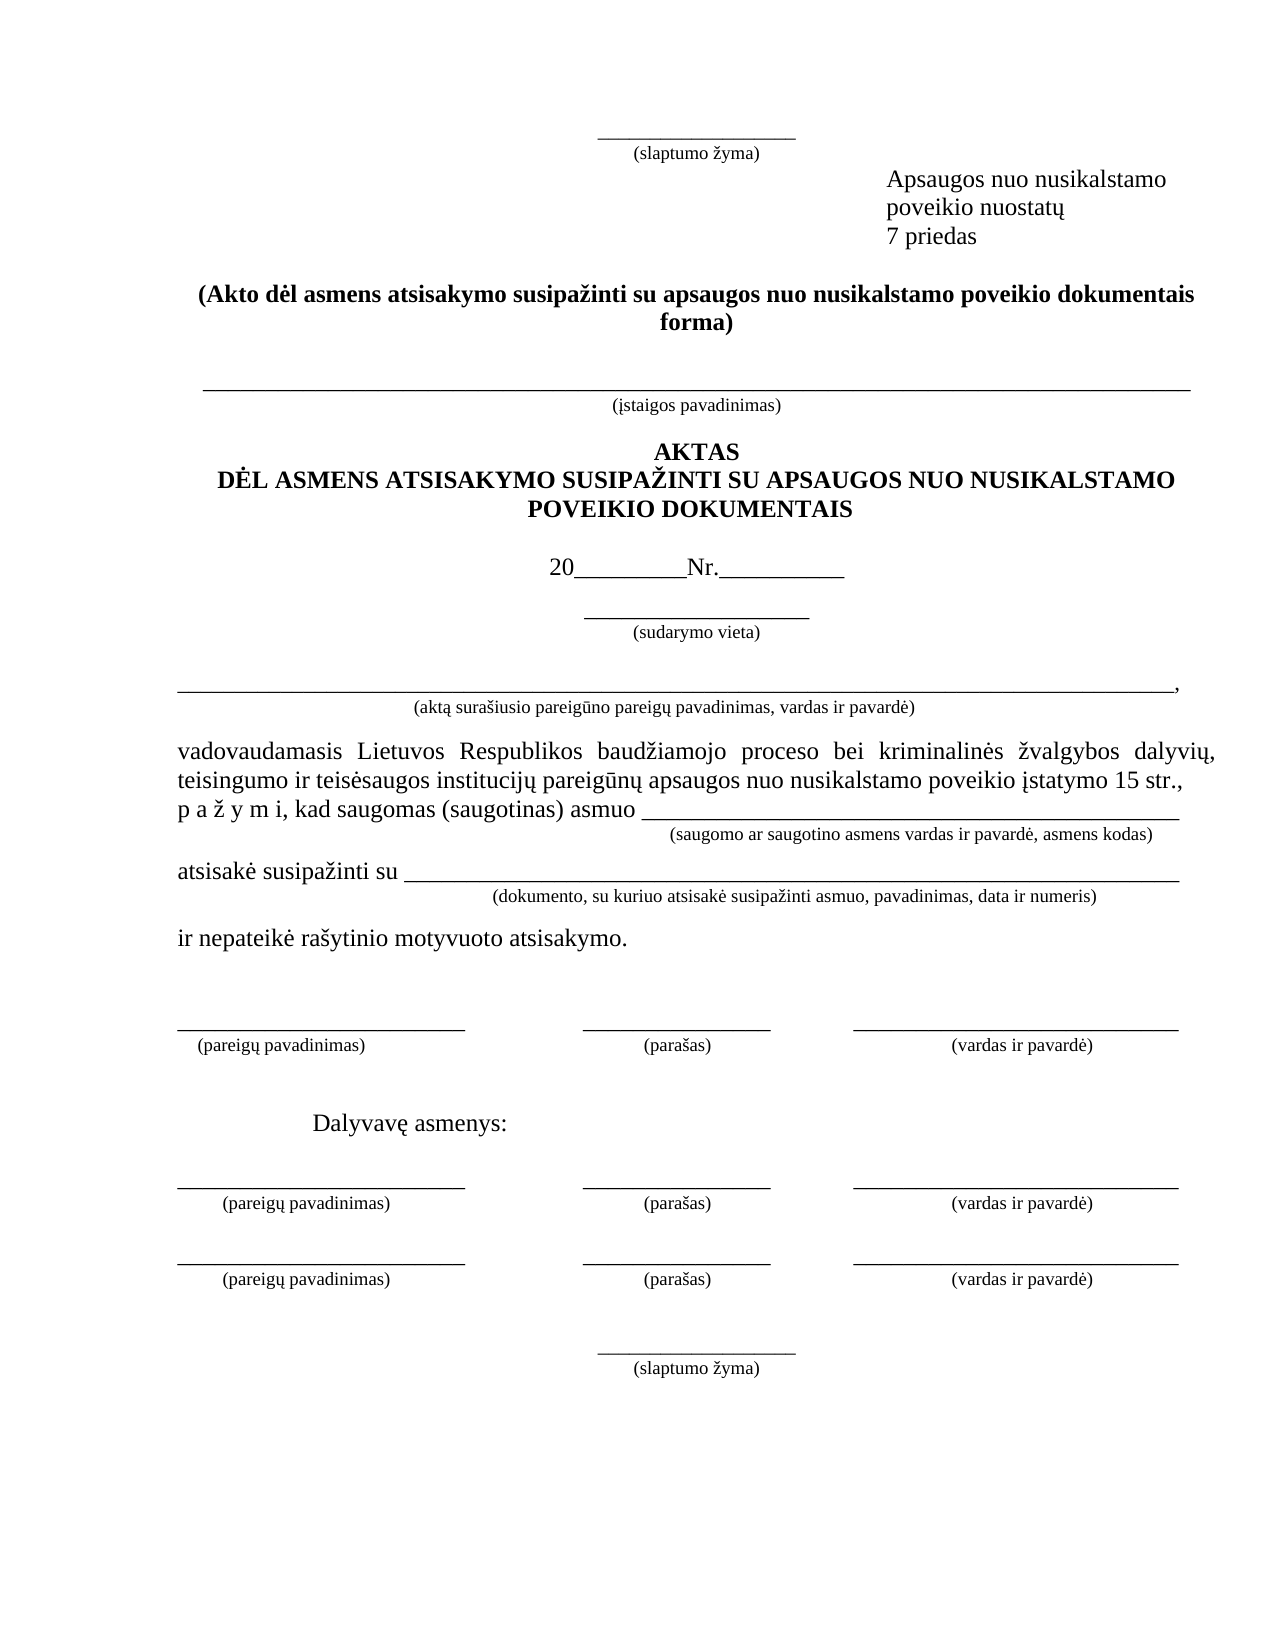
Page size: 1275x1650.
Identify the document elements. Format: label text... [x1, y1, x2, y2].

text (sudarymo vieta) [177, 621, 1216, 643]
text _______________________________________________________________________________________, [177, 669, 1216, 696]
text _______________________ _______________ __________________________ [177, 1163, 1216, 1192]
text ir nepateikė rašytinio motyvuoto atsisakymo. [177, 923, 1216, 952]
text p a ž y m i, kad saugomas (saugotinas) asmuo ___________________________________________ [177, 794, 1216, 823]
text (pareigų pavadinimas) (parašas) (vardas ir pavardė) [177, 1268, 1216, 1290]
text __________________ [177, 593, 1216, 621]
text 20_________Nr.__________ [177, 552, 1216, 581]
text _______________________________________________________________________________ [177, 365, 1216, 394]
text DĖL ASMENS ATSISAKYMO SUSIPAŽINTI SU APSAUGOS NUO NUSIKALSTAMO POVEIKIO DOKUMENTAIS [177, 466, 1216, 523]
text (dokumento, su kuriuo atsisakė susipažinti asmuo, pavadinimas, data ir numeris) [177, 885, 1216, 906]
text (įstaigos pavadinimas) [177, 394, 1216, 415]
text (pareigų pavadinimas) (parašas) (vardas ir pavardė) [177, 1192, 1216, 1213]
text (aktą surašiusio pareigūno pareigų pavadinimas, vardas ir pavardė) [177, 696, 1216, 717]
text atsisakė susipažinti su ______________________________________________________________ [177, 856, 1216, 885]
text vadovaudamasis Lietuvos Respublikos baudžiamojo proceso bei kriminalinės žvalgybos dalyvių, teisingumo ir teisėsaugos institucijų pareigūnų apsaugos nuo nusikalstamo poveikio įstatymo 15 str., [177, 736, 1216, 794]
text (slaptumo žyma) [177, 1357, 1216, 1378]
text _______________________ _______________ __________________________ [177, 1239, 1216, 1268]
text 7 priedas [886, 221, 1216, 250]
text poveikio nuostatų [886, 192, 1216, 221]
text Apsaugos nuo nusikalstamo [886, 164, 1216, 192]
text _______________________ _______________ __________________________ [177, 1005, 1216, 1033]
text AKTAS [177, 437, 1216, 466]
text ___________________ [177, 1333, 1216, 1357]
text ___________________ [177, 118, 1216, 142]
text Dalyvavę asmenys: [177, 1108, 1216, 1136]
text (saugomo ar saugotino asmens vardas ir pavardė, asmens kodas) [252, 823, 1216, 844]
text (Akto dėl asmens atsisakymo susipažinti su apsaugos nuo nusikalstamo poveikio dokumentais forma) [177, 279, 1216, 336]
text (pareigų pavadinimas) (parašas) (vardas ir pavardė) [177, 1033, 1216, 1055]
text (slaptumo žyma) [177, 142, 1216, 164]
